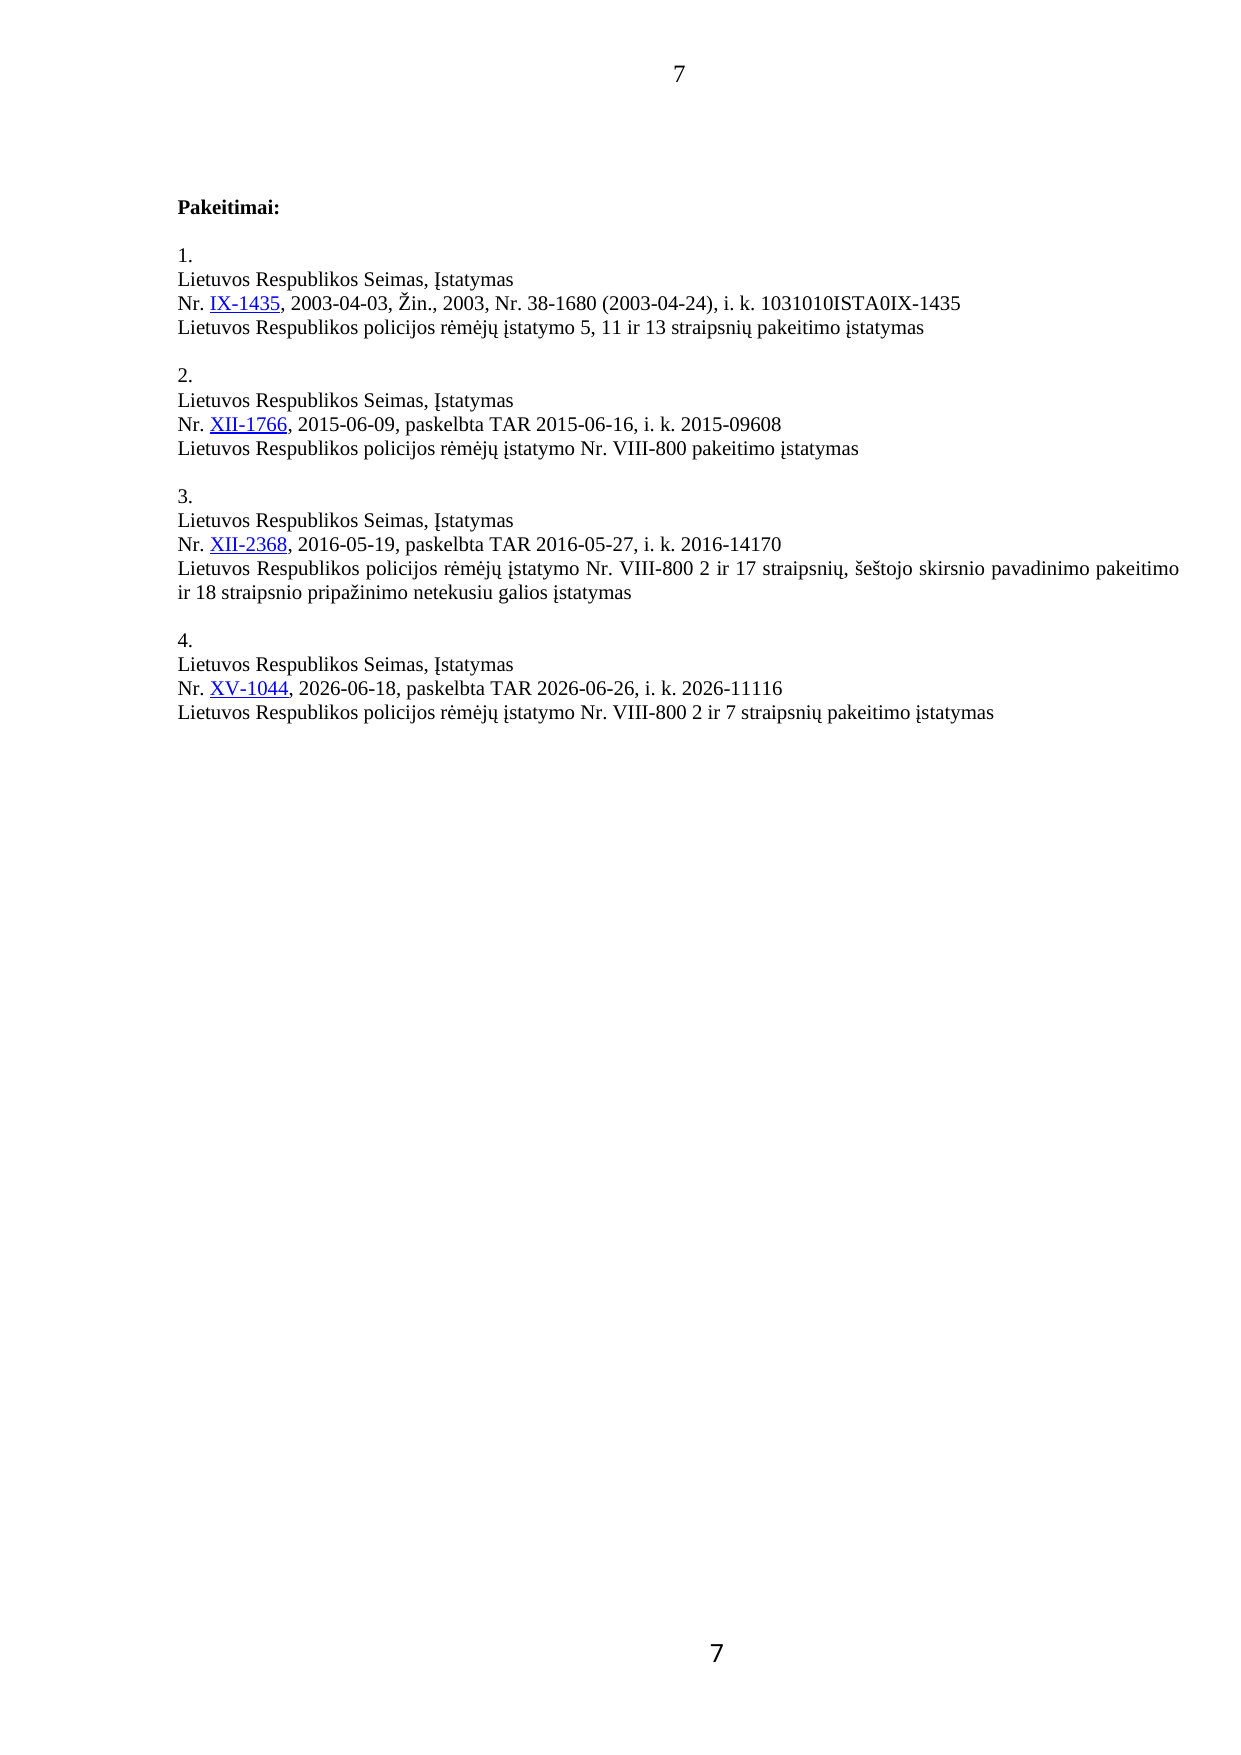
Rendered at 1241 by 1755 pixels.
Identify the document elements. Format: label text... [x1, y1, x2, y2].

text Lietuvos Respublikos policijos rėmėjų įstatymo Nr. VIII-800 2 ir 17 straipsnių, šeštojo skirsnio pavadinimo pakeitimo ir 18 straipsnio pripažinimo netekusiu galios įstatymas [177, 556, 1181, 604]
text Lietuvos Respublikos Seimas, Įstatymas [177, 652, 1181, 676]
text Nr. XV-1044, 2026-06-18, paskelbta TAR 2026-06-26, i. k. 2026-11116 [177, 676, 1181, 700]
text Lietuvos Respublikos Seimas, Įstatymas [177, 508, 1181, 532]
text Lietuvos Respublikos Seimas, Įstatymas [177, 267, 1181, 291]
text Nr. IX-1435, 2003-04-03, Žin., 2003, Nr. 38-1680 (2003-04-24), i. k. 1031010ISTA0IX-1435 [177, 291, 1181, 315]
text Nr. XII-2368, 2016-05-19, paskelbta TAR 2016-05-27, i. k. 2016-14170 [177, 532, 1181, 556]
text 3. [177, 484, 1181, 508]
text Pakeitimai: [177, 195, 1181, 219]
text 1. [177, 243, 1181, 267]
text Lietuvos Respublikos Seimas, Įstatymas [177, 387, 1181, 412]
text Nr. XII-1766, 2015-06-09, paskelbta TAR 2015-06-16, i. k. 2015-09608 [177, 412, 1181, 436]
text Lietuvos Respublikos policijos rėmėjų įstatymo Nr. VIII-800 2 ir 7 straipsnių pakeitimo įstatymas [177, 700, 1181, 724]
text 4. [177, 628, 1181, 652]
text Lietuvos Respublikos policijos rėmėjų įstatymo Nr. VIII-800 pakeitimo įstatymas [177, 436, 1181, 460]
text 2. [177, 363, 1181, 387]
text Lietuvos Respublikos policijos rėmėjų įstatymo 5, 11 ir 13 straipsnių pakeitimo įstatymas [177, 315, 1181, 339]
